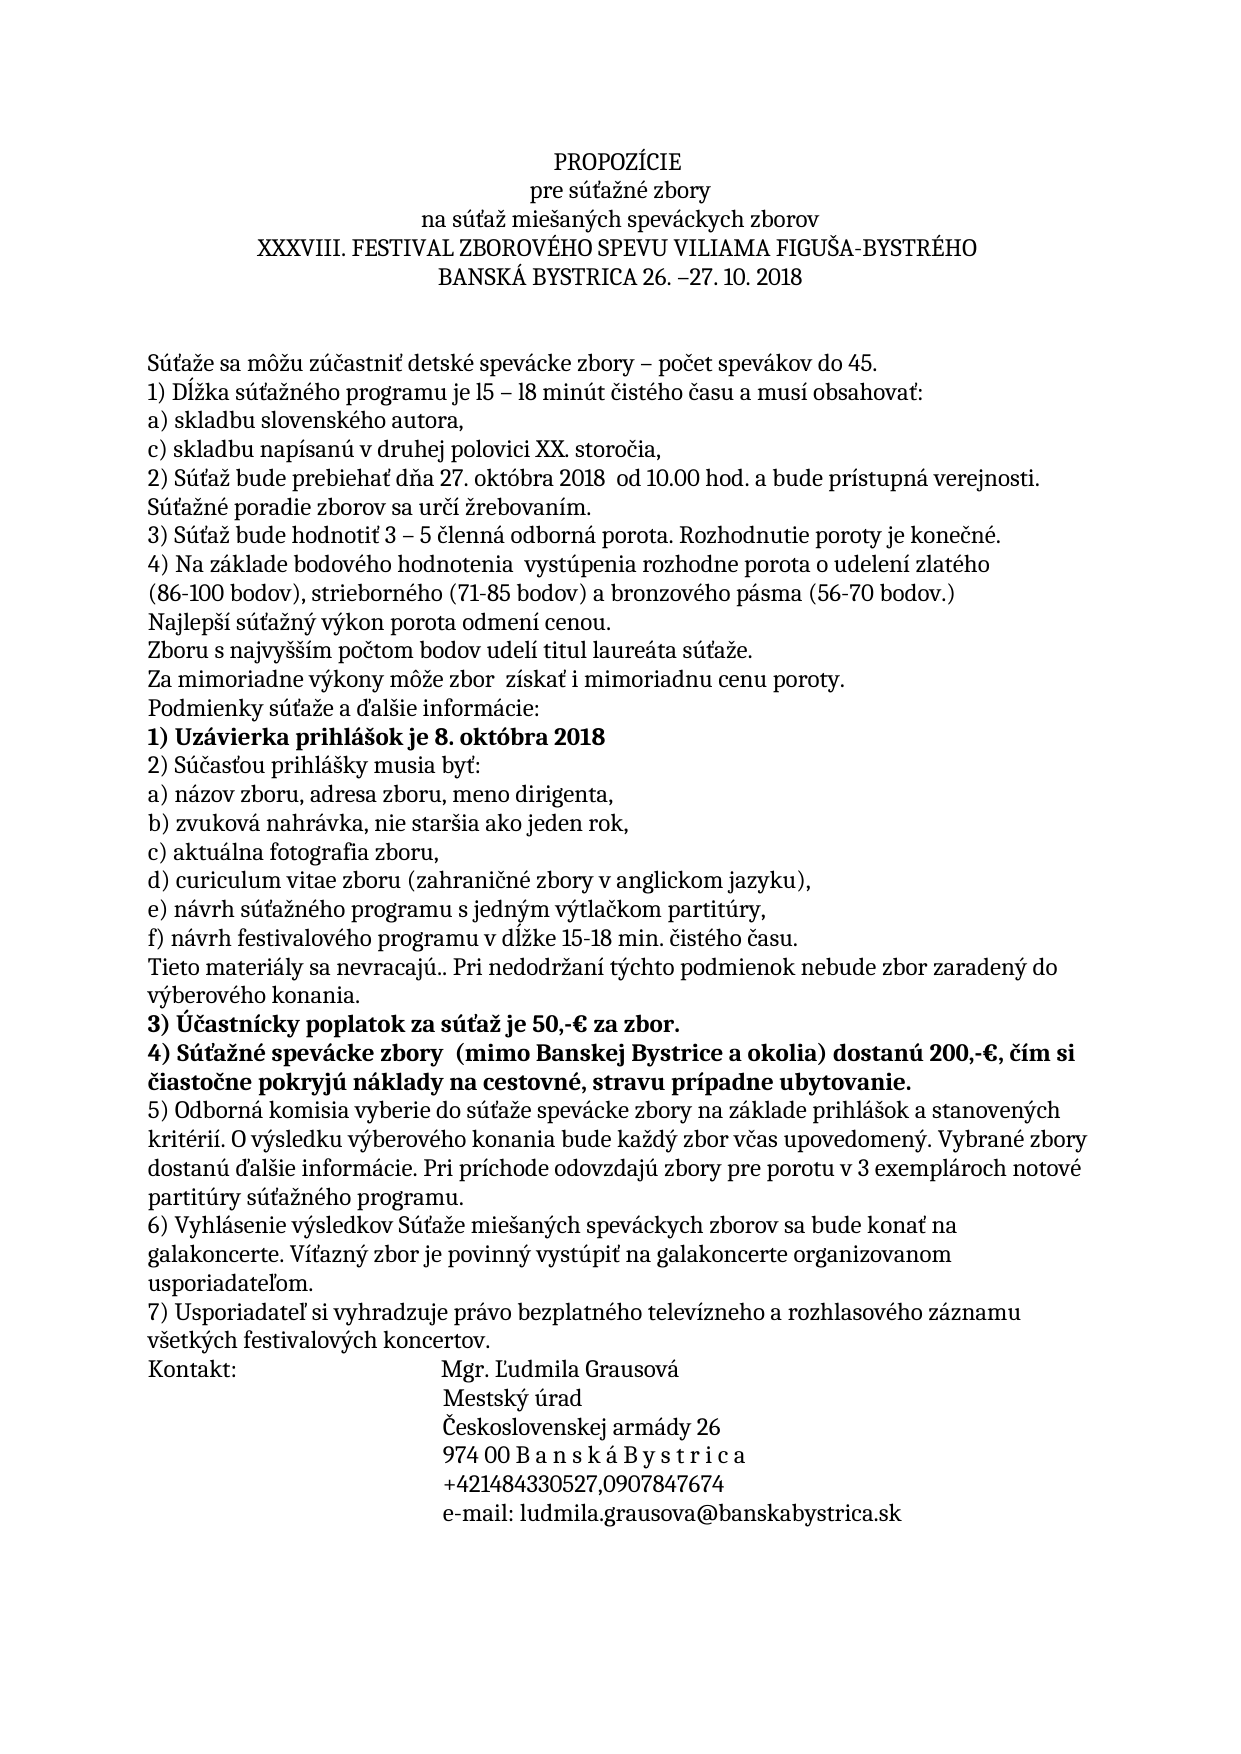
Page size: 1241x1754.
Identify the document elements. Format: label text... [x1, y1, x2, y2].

text na súťaž miešaných speváckych zborov [148, 205, 1093, 234]
text Tieto materiály sa nevracajú.. Pri nedodržaní týchto podmienok nebude zbor zaradený do výberového konania. [148, 953, 1093, 1010]
text a) názov zboru, adresa zboru, meno dirigenta, [148, 780, 1093, 809]
text d) curiculum vitae zboru (zahraničné zbory v anglickom jazyku), [148, 866, 1093, 895]
text 1) Uzávierka prihlášok je 8. októbra 2018 [148, 723, 1093, 751]
text Najlepší súťažný výkon porota odmení cenou. [148, 608, 1093, 636]
text Podmienky súťaže a ďalšie informácie: [148, 694, 1093, 723]
text f) návrh festivalového programu v dĺžke 15-18 min. čistého času. [148, 924, 1093, 953]
text 4) Súťažné spevácke zbory (mimo Banskej Bystrice a okolia) dostanú 200,-€, čím si čiastočne pokryjú náklady na cestovné, stravu prípadne ubytovanie. [148, 1039, 1093, 1096]
text pre súťažné zbory [148, 176, 1093, 205]
text 3) Účastnícky poplatok za súťaž je 50,-€ za zbor. [148, 1010, 1093, 1039]
text XXXVIII. FESTIVAL ZBOROVÉHO SPEVU VILIAMA FIGUŠA-BYSTRÉHO [148, 234, 1093, 263]
text e-mail: ludmila.grausova@banskabystrica.sk [369, 1499, 1093, 1528]
text e) návrh súťažného programu s jedným výtlačkom partitúry, [148, 895, 1093, 924]
text 2) Súčasťou prihlášky musia byť: [148, 751, 1093, 780]
text 5) Odborná komisia vyberie do súťaže spevácke zbory na základe prihlášok a stanovených kritérií. O výsledku výberového konania bude každý zbor včas upovedomený. Vybrané zbory dostanú ďalšie informácie. Pri príchode odovzdajú zbory pre porotu v 3 exemplároch notové partitúry súťažného programu. [148, 1096, 1093, 1211]
text Československej armády 26 [148, 1413, 1093, 1441]
text Súťaže sa môžu zúčastniť detské spevácke zbory – počet spevákov do 45. [148, 349, 1093, 378]
text Súťažné poradie zborov sa určí žrebovaním. [148, 493, 1093, 521]
text 3) Súťaž bude hodnotiť 3 – 5 členná odborná porota. Rozhodnutie poroty je konečné. [148, 521, 1093, 550]
text 2) Súťaž bude prebiehať dňa 27. októbra 2018 od 10.00 hod. a bude prístupná verejnosti. [148, 464, 1093, 493]
text c) skladbu napísanú v druhej polovici XX. storočia, [148, 435, 1093, 464]
text a) skladbu slovenského autora, [148, 406, 1093, 435]
text b) zvuková nahrávka, nie staršia ako jeden rok, [148, 809, 1093, 838]
text 7) Usporiadateľ si vyhradzuje právo bezplatného televízneho a rozhlasového záznamu všetkých festivalových koncertov. [148, 1298, 1093, 1355]
text Mestský úrad [369, 1384, 1093, 1413]
text 974 00 B a n s k á B y s t r i c a [369, 1441, 1093, 1470]
text Kontakt: Mgr. Ľudmila Grausová [148, 1355, 1093, 1384]
text Za mimoriadne výkony môže zbor získať i mimoriadnu cenu poroty. [148, 665, 1093, 694]
text c) aktuálna fotografia zboru, [148, 838, 1093, 866]
text Zboru s najvyšším počtom bodov udelí titul laureáta súťaže. [148, 636, 1093, 665]
text +421484330527,0907847674 [369, 1470, 1093, 1499]
text BANSKÁ BYSTRICA 26. –27. 10. 2018 [148, 263, 1093, 291]
text 4) Na základe bodového hodnotenia vystúpenia rozhodne porota o udelení zlatého (86-100 bodov), strieborného (71-85 bodov) a bronzového pásma (56-70 bodov.) [148, 550, 1093, 608]
text PROPOZÍCIE [148, 148, 1093, 176]
text 1) Dĺžka súťažného programu je l5 – l8 minút čistého času a musí obsahovať: [148, 378, 1093, 406]
text 6) Vyhlásenie výsledkov Súťaže miešaných speváckych zborov sa bude konať na galakoncerte. Víťazný zbor je povinný vystúpiť na galakoncerte organizovanom usporiadateľom. [148, 1211, 1093, 1298]
